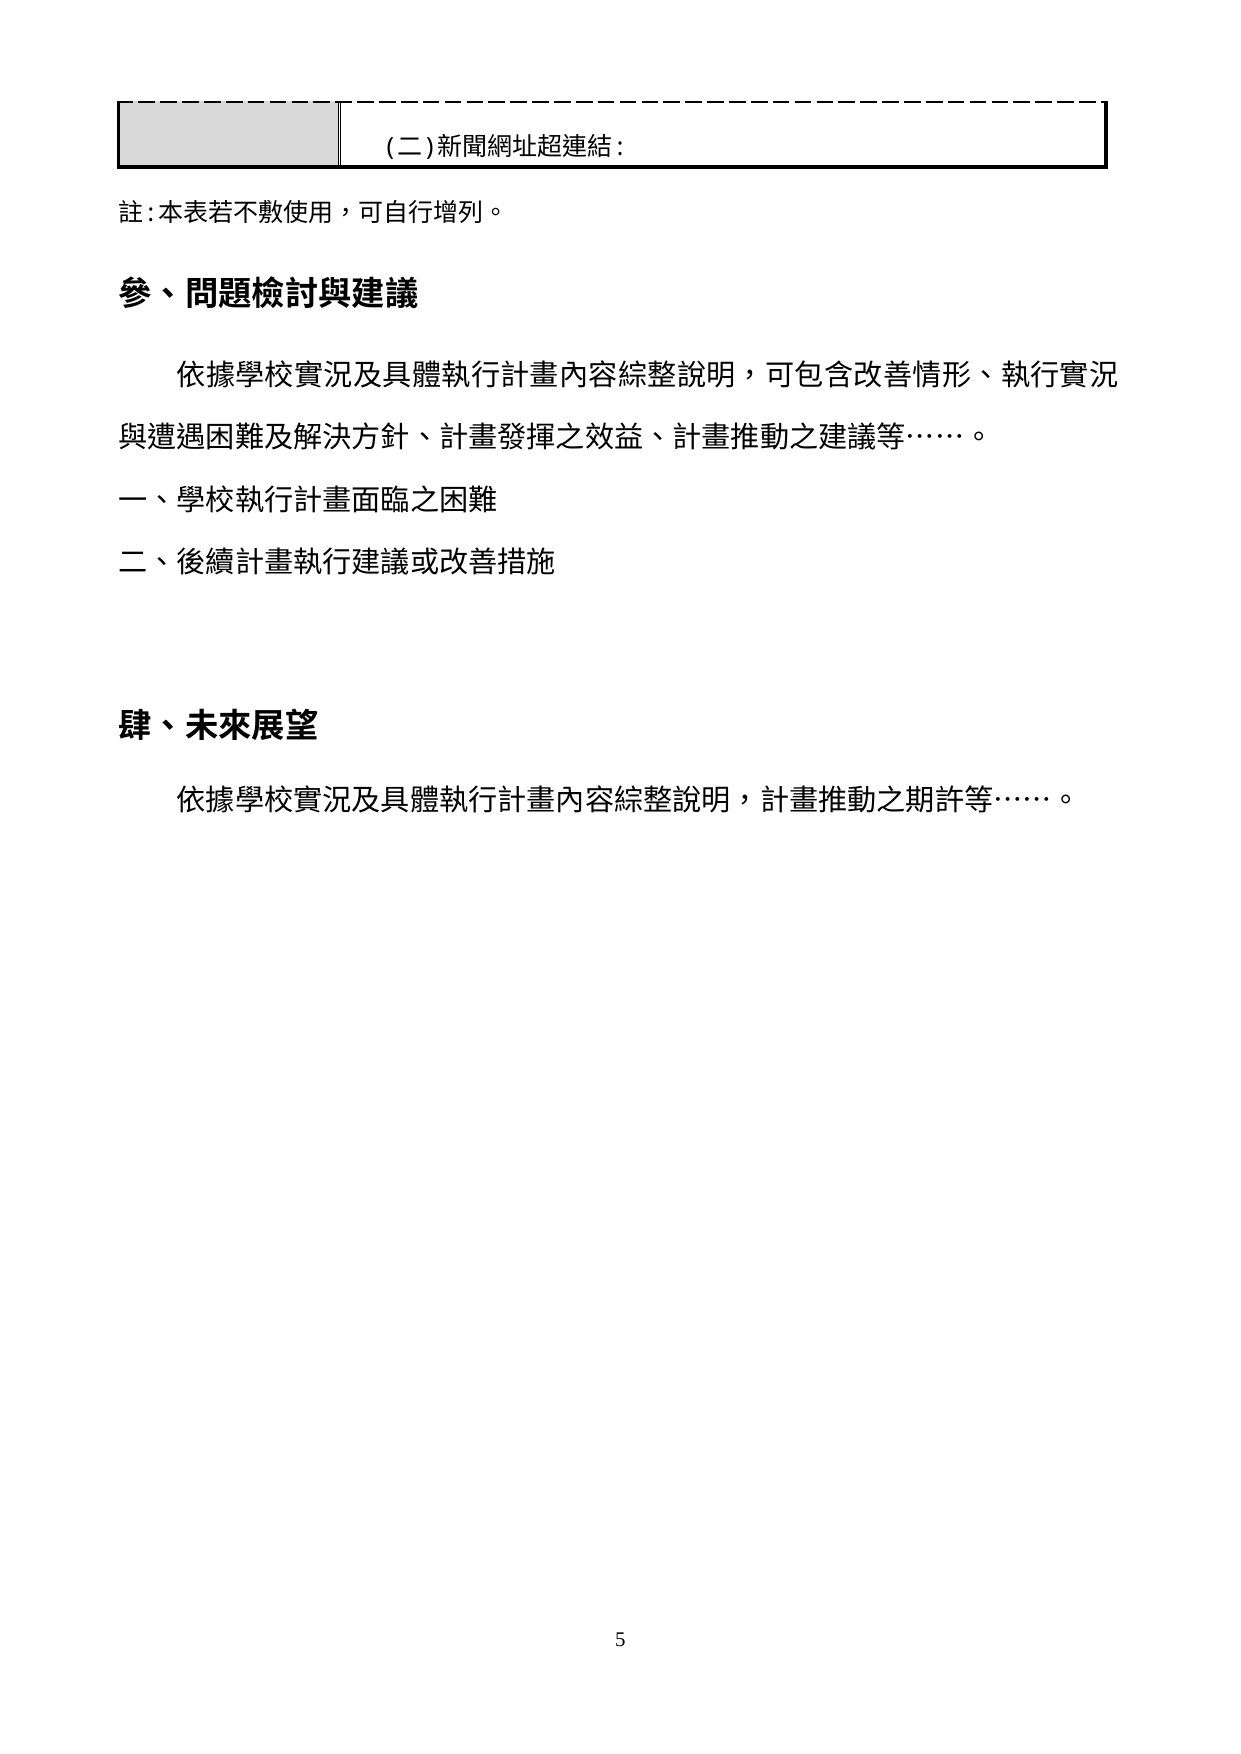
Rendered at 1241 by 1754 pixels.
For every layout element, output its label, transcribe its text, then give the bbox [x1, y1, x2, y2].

text 二、後續計畫執行建議或改善措施 [118, 518, 1122, 581]
table_cell (二)新聞網址超連結: [341, 101, 1104, 165]
text 依據學校實況及具體執行計畫內容綜整說明，計畫推動之期許等……。 [118, 756, 1122, 818]
subtitle 參、問題檢討與建議 [118, 250, 1122, 312]
text 依據學校實況及具體執行計畫內容綜整說明，可包含改善情形、執行實況與遭遇困難及解決方針、計畫發揮之效益、計畫推動之建議等……。 [118, 331, 1122, 456]
table_cell [120, 101, 338, 165]
text 一、學校執行計畫面臨之困難 [118, 456, 1122, 518]
text 註:本表若不敷使用，可自行增列。 [118, 168, 1122, 231]
text 肆、未來展望 [118, 681, 1122, 743]
